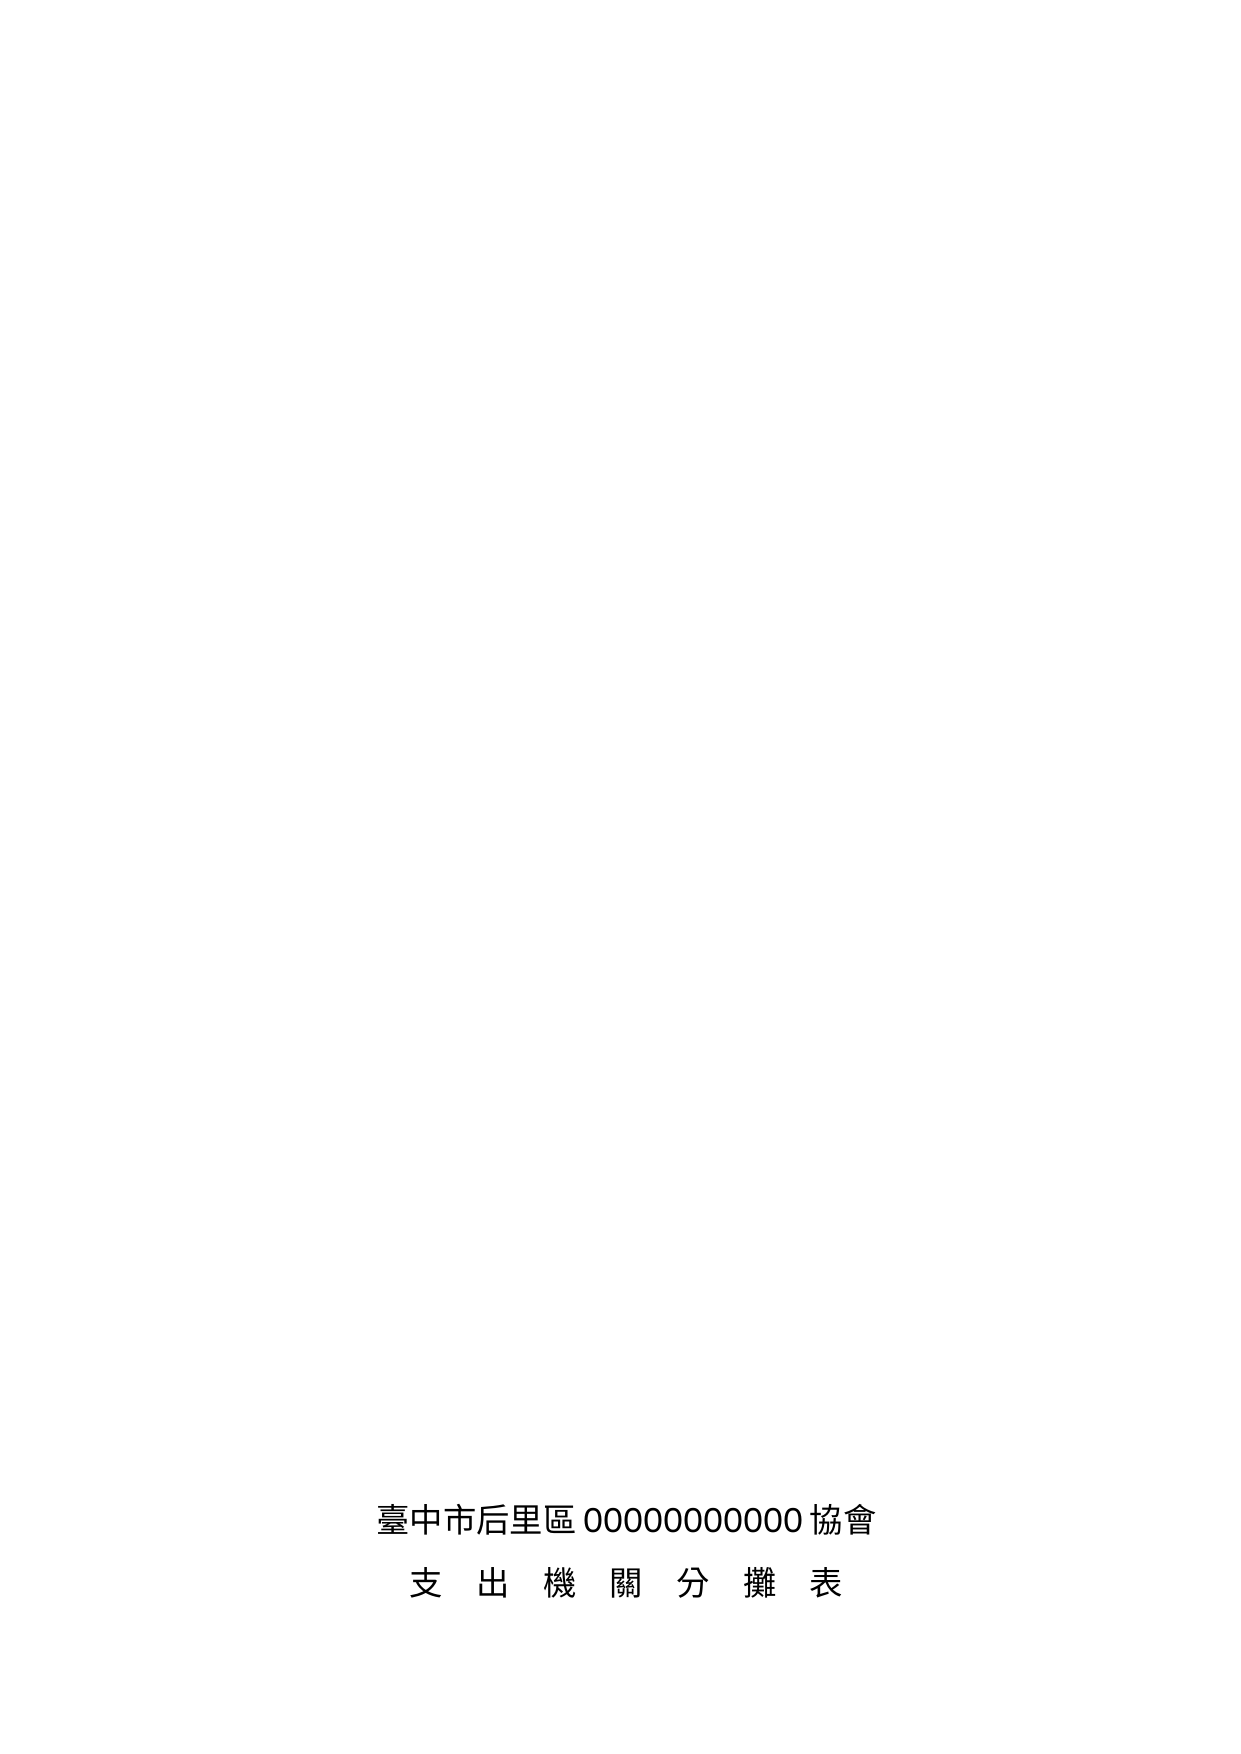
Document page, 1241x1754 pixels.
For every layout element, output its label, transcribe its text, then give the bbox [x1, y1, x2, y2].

table_cell 支 出 機 關 分 攤 表 [139, 1539, 1113, 1602]
table_header 臺中市后里區OOOOOOOOOOO協會 [139, 1477, 1113, 1539]
